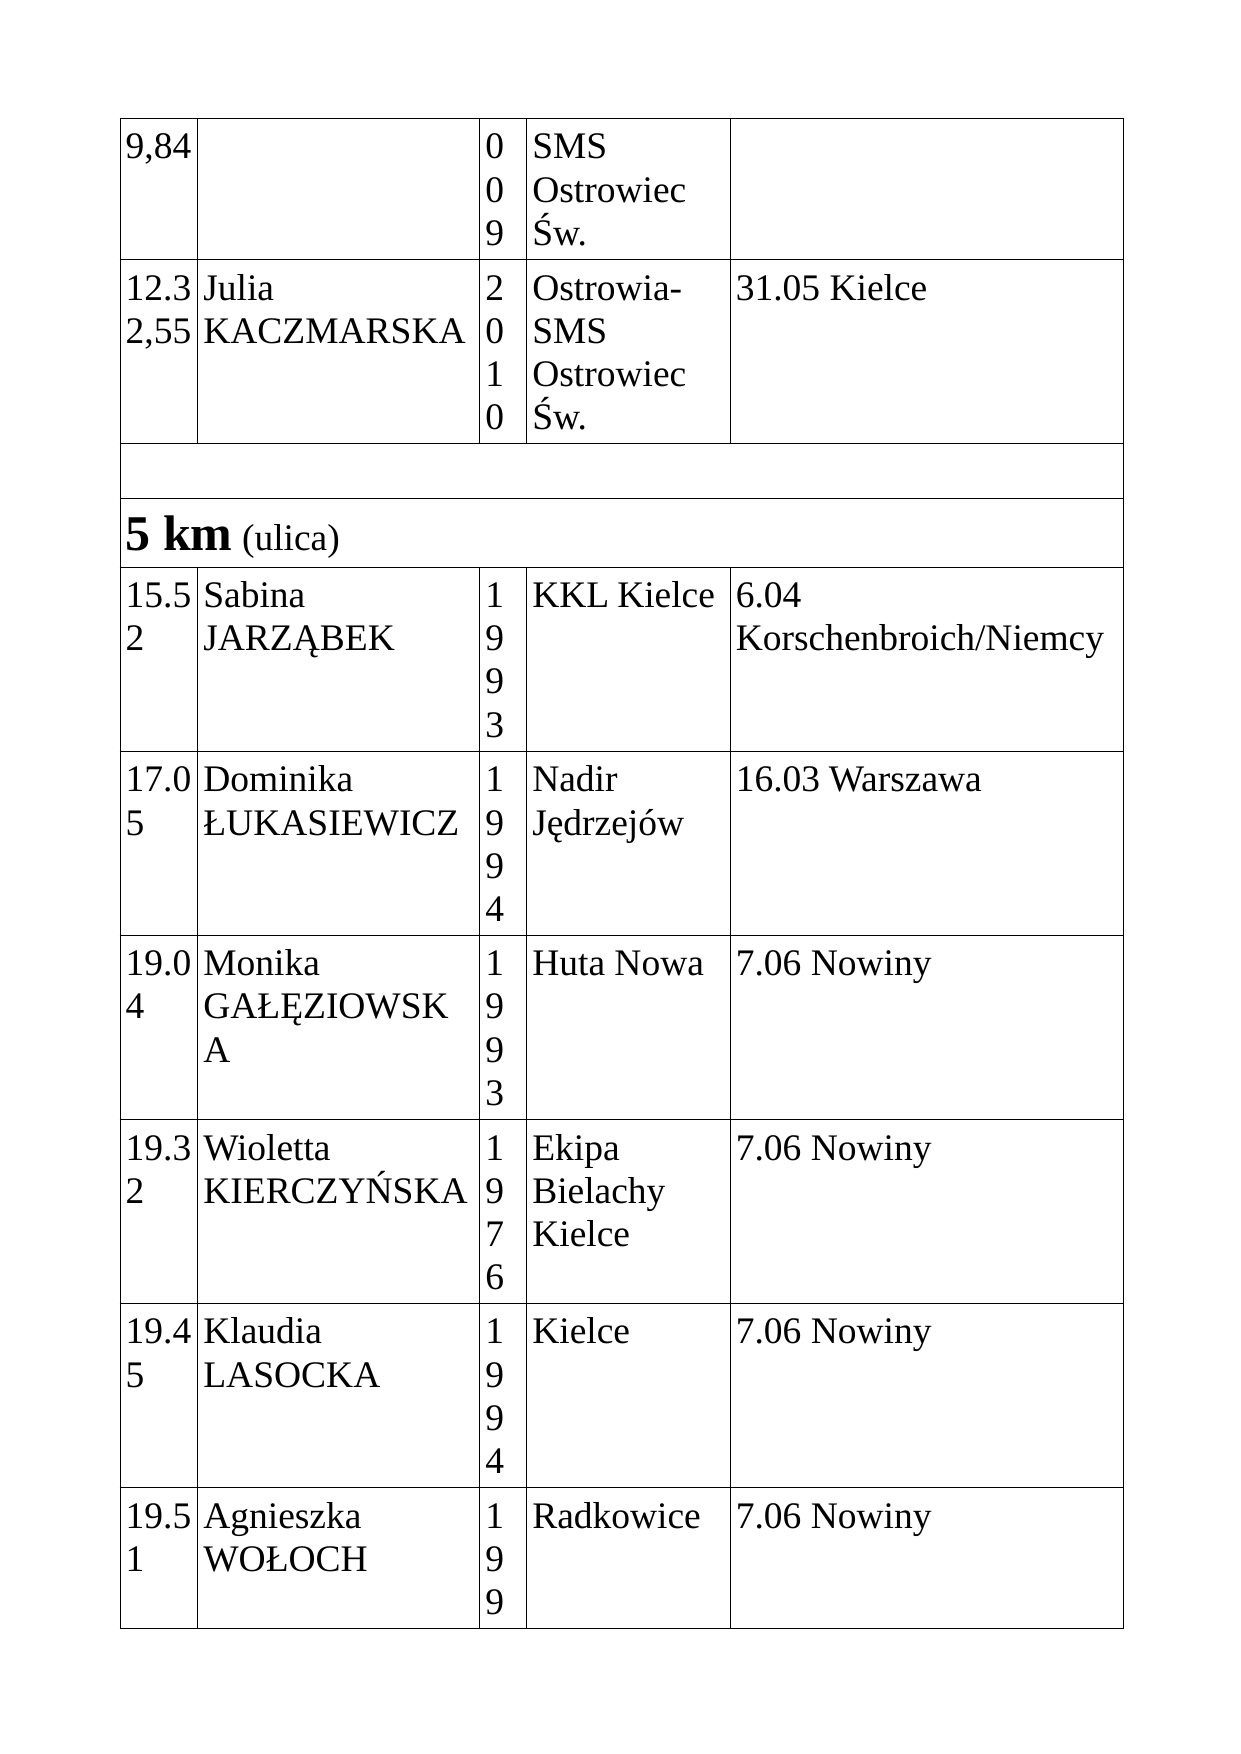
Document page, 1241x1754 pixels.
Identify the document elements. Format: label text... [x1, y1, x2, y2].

table_cell Nadir Jędrzejów [527, 752, 730, 935]
table_cell 7.06 Nowiny [731, 936, 1123, 1119]
table_cell 15.52 [121, 568, 197, 751]
table_cell 19.04 [121, 936, 197, 1119]
table_cell 9,84 [121, 119, 197, 259]
table_cell Agnieszka WOŁOCH [198, 1488, 479, 1628]
table_cell SMS Ostrowiec Św. [527, 119, 730, 259]
table_cell 6.04 Korschenbroich/Niemcy [731, 568, 1123, 751]
table_cell 1993 [480, 936, 526, 1119]
table_cell [198, 119, 479, 259]
table_cell 19.32 [121, 1120, 197, 1303]
table_cell [731, 119, 1123, 259]
table_cell 1994 [480, 752, 526, 935]
table_cell 7.06 Nowiny [731, 1304, 1123, 1487]
table_cell Huta Nowa [527, 936, 730, 1119]
table_cell Dominika ŁUKASIEWICZ [198, 752, 479, 935]
table_cell 16.03 Warszawa [731, 752, 1123, 935]
table_cell 199 [480, 1488, 526, 1628]
table_cell 1993 [480, 568, 526, 751]
table_cell Julia KACZMARSKA [198, 260, 479, 443]
table_cell 2010 [480, 260, 526, 443]
table_cell Radkowice [527, 1488, 730, 1628]
table_cell 19.45 [121, 1304, 197, 1487]
table_cell Wioletta KIERCZYŃSKA [198, 1120, 479, 1303]
table_cell 5 km (ulica) [121, 499, 1123, 567]
table_cell 7.06 Nowiny [731, 1488, 1123, 1628]
table_cell 7.06 Nowiny [731, 1120, 1123, 1303]
table_cell 17.05 [121, 752, 197, 935]
table_cell Klaudia LASOCKA [198, 1304, 479, 1487]
table_cell 31.05 Kielce [731, 260, 1123, 443]
table_cell Ekipa Bielachy Kielce [527, 1120, 730, 1303]
table_cell KKL Kielce [527, 568, 730, 751]
table_cell 1976 [480, 1120, 526, 1303]
table_cell Monika GAŁĘZIOWSKA [198, 936, 479, 1119]
table_cell Ostrowia-SMS Ostrowiec Św. [527, 260, 730, 443]
table_cell Kielce [527, 1304, 730, 1487]
table_cell 12.32,55 [121, 260, 197, 443]
table_cell 19.51 [121, 1488, 197, 1628]
table_cell 009 [480, 119, 526, 259]
table_cell [121, 444, 1123, 498]
table_cell Sabina JARZĄBEK [198, 568, 479, 751]
table_cell 1994 [480, 1304, 526, 1487]
